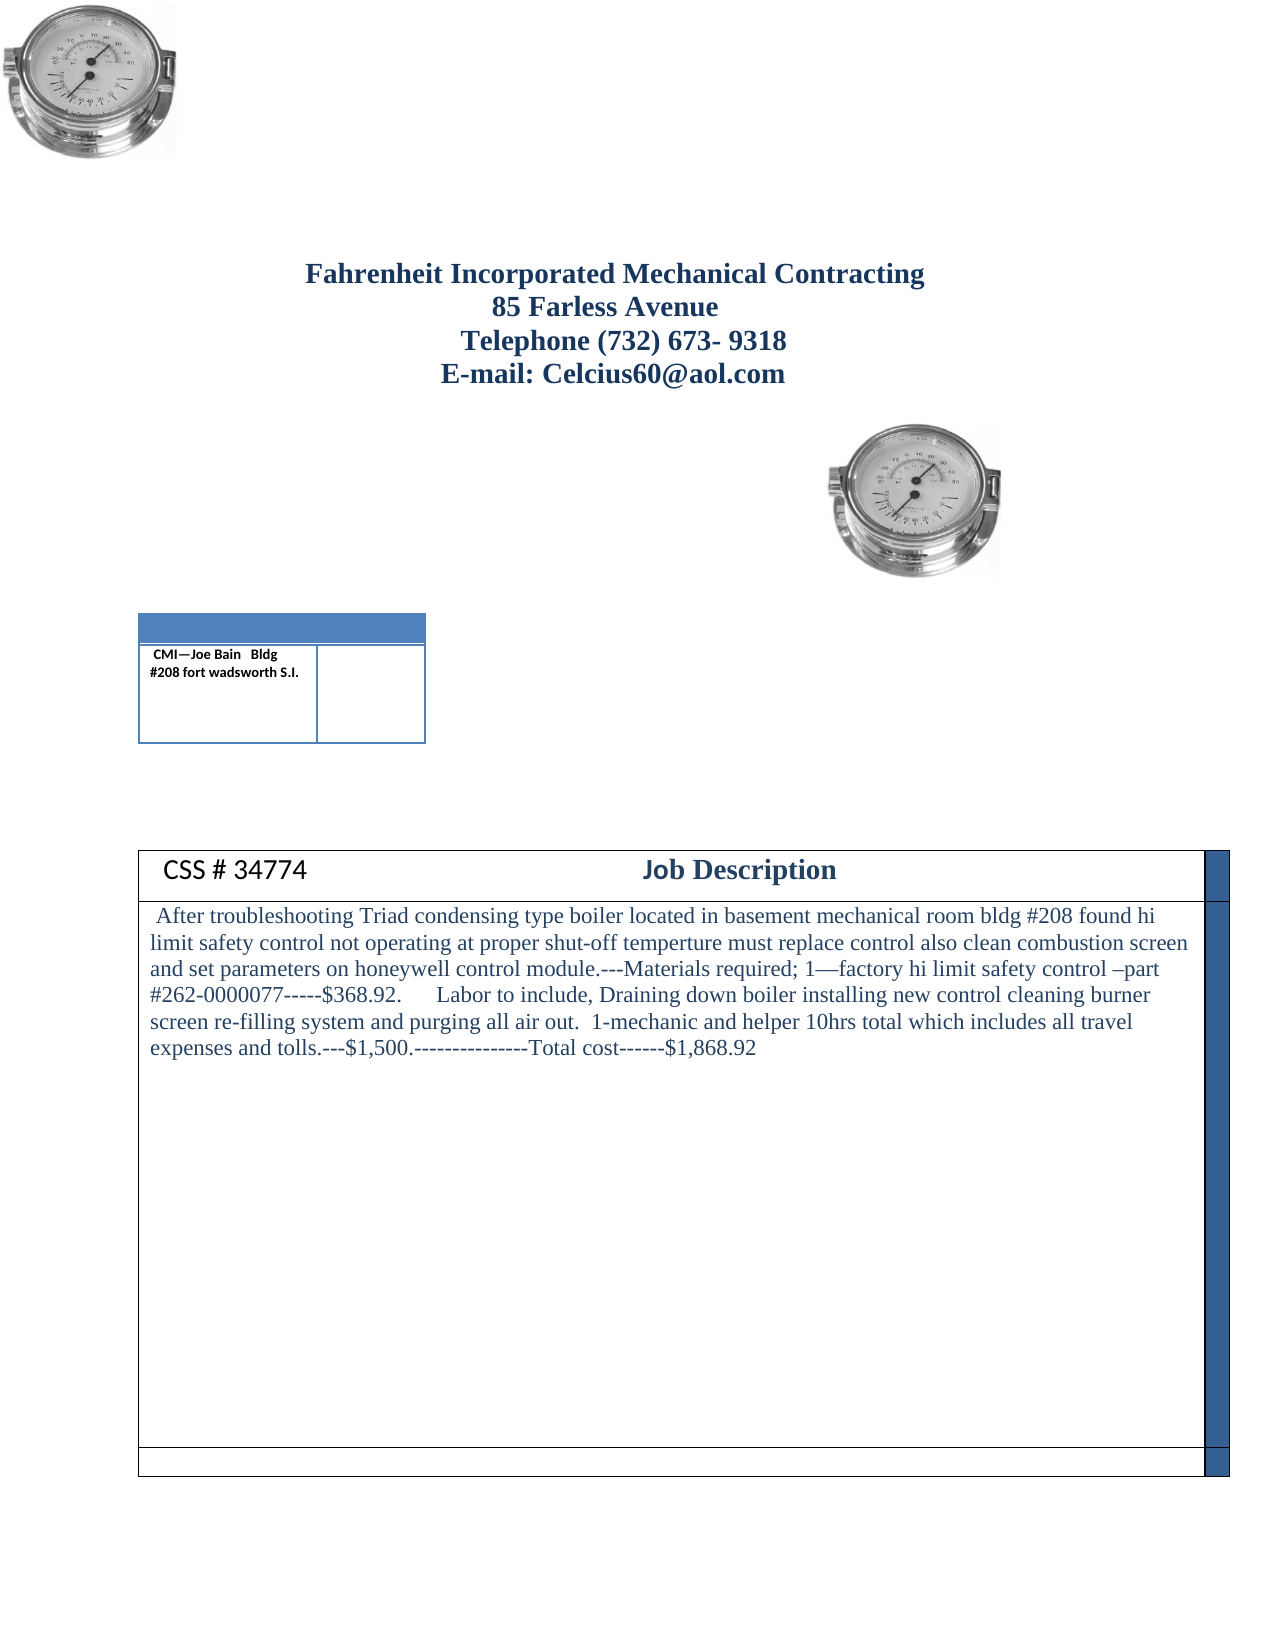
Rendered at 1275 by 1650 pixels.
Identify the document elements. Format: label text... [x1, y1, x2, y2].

text 85 Farless Avenue [150, 289, 1125, 323]
picture [0, 0, 177, 164]
text E-mail: Celcius60@aol.com [300, 357, 1125, 419]
table_cell [1206, 1448, 1229, 1476]
table_header CSS # 34774 Job Description [139, 851, 1204, 901]
table_cell [318, 646, 424, 742]
table_header [317, 615, 424, 643]
table_cell CMI—Joe Bain Bldg #208 fort wadsworth S.I. [140, 646, 316, 742]
text Telephone (732) 673- 9318 [150, 323, 1125, 357]
table_header [1206, 851, 1229, 901]
table_header [140, 615, 317, 643]
table_cell [1206, 902, 1229, 1447]
text Fahrenheit Incorporated Mechanical Contracting [150, 256, 1125, 289]
picture [825, 418, 1002, 583]
table_cell After troubleshooting Triad condensing type boiler located in basement mechanical room bldg #208 found hi limit safety control not operating at proper shut-off temperture must replace control also clean combustion screen and set parameters on honeywell control module.---Materials required; 1—factory hi limit safety control –part #262-0000077-----$368.92. Labor to include, Draining down boiler installing new control cleaning burner screen re-filling system and purging all air out. 1-mechanic and helper 10hrs total which includes all travel expenses and tolls.---$1,500.---------------Total cost------$1,868.92 [139, 902, 1204, 1447]
table_cell [139, 1448, 1204, 1476]
